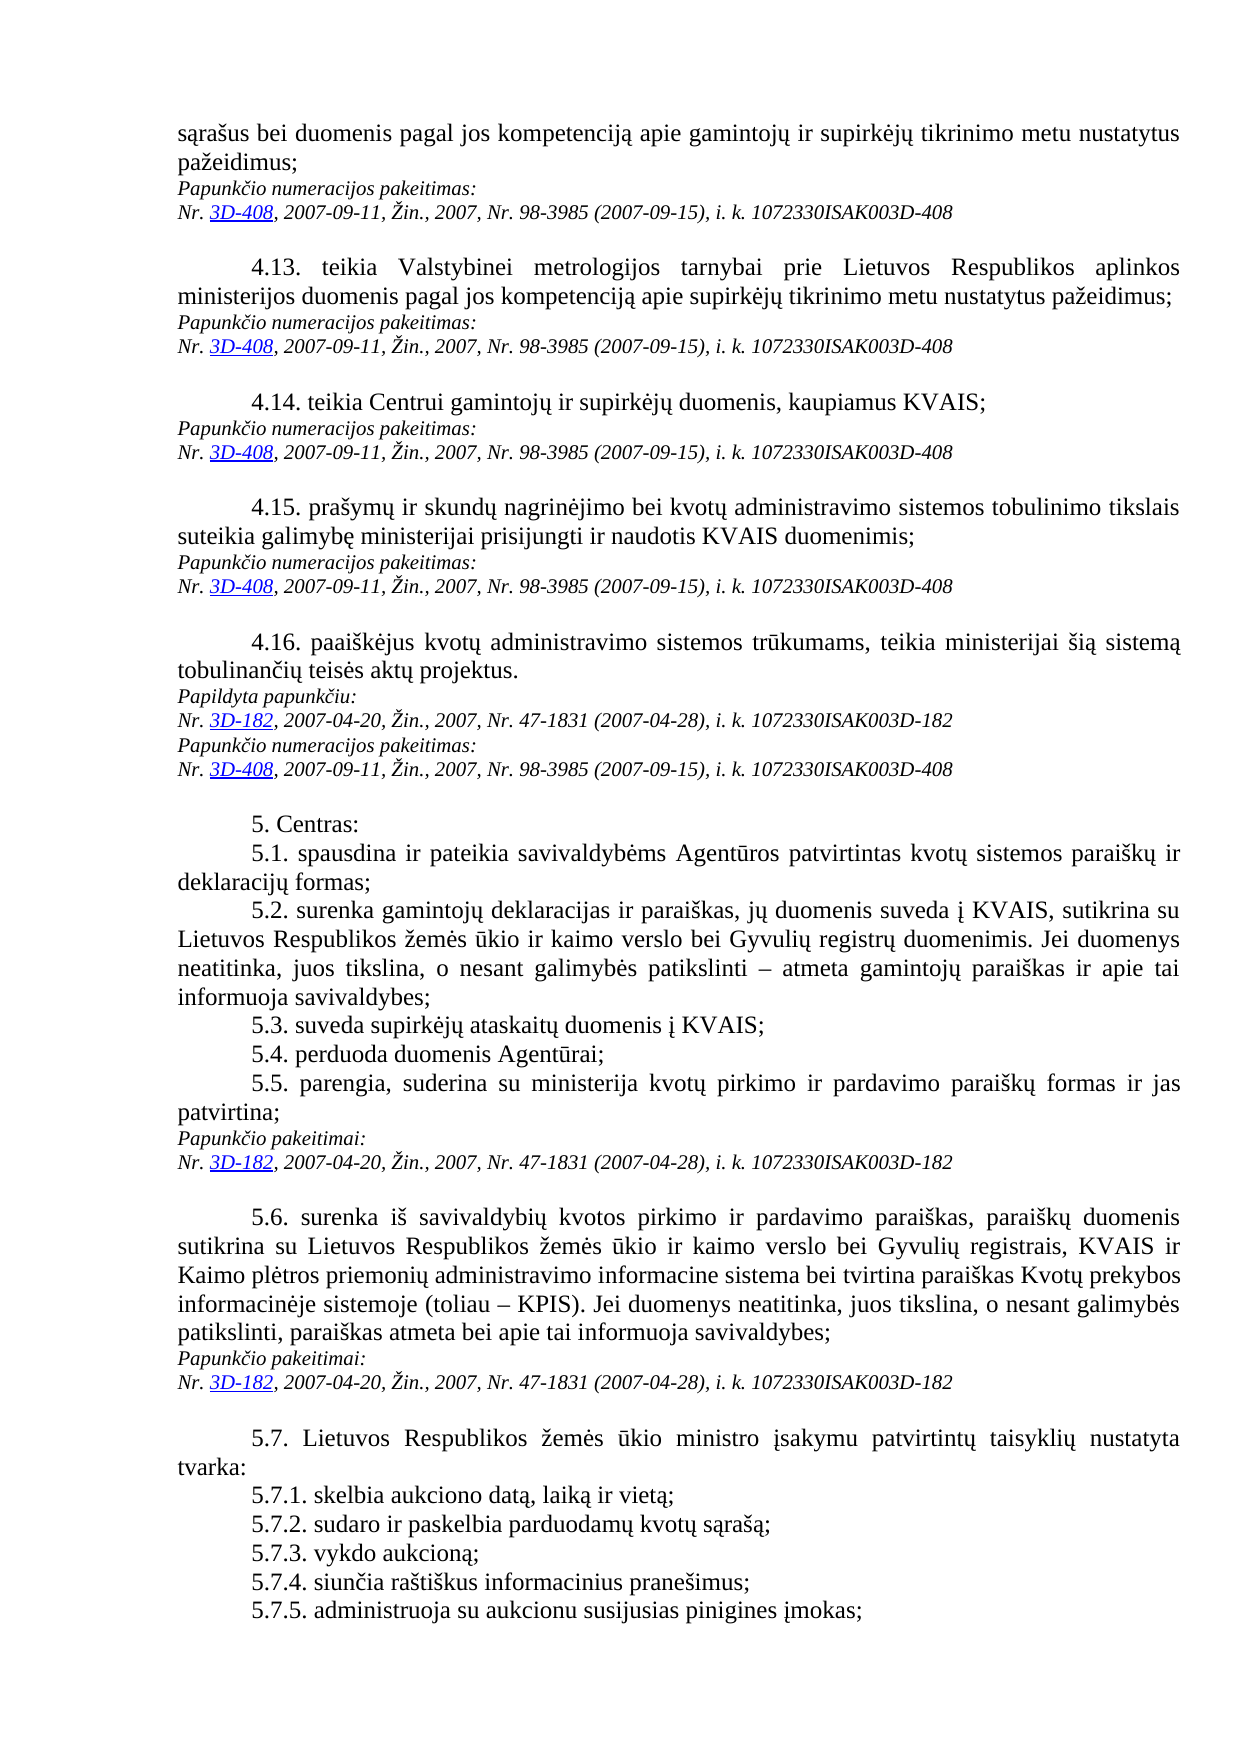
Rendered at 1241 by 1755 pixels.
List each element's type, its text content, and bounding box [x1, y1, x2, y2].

text 5.4. perduoda duomenis Agentūrai; [177, 1039, 1181, 1068]
text sąrašus bei duomenis pagal jos kompetenciją apie gamintojų ir supirkėjų tikrinimo metu nustatytus pažeidimus; [177, 118, 1181, 176]
text 5.7.3. vykdo aukcioną; [177, 1538, 1181, 1567]
text 5.1. spausdina ir pateikia savivaldybėms Agentūros patvirtintas kvotų sistemos paraiškų ir deklaracijų formas; [177, 838, 1181, 896]
text 5.5. parengia, suderina su ministerija kvotų pirkimo ir pardavimo paraiškų formas ir jas patvirtina; [177, 1068, 1181, 1126]
text Papunkčio pakeitimai: [177, 1346, 1181, 1370]
text 5.7.5. administruoja su aukcionu susijusias pinigines įmokas; [177, 1596, 1181, 1624]
text 5.2. surenka gamintojų deklaracijas ir paraiškas, jų duomenis suveda į KVAIS, sutikrina su Lietuvos Respublikos žemės ūkio ir kaimo verslo bei Gyvulių registrų duomenimis. Jei duomenys neatitinka, juos tikslina, o nesant galimybės patikslinti – atmeta gamintojų paraiškas ir apie tai informuoja savivaldybes; [177, 896, 1181, 1011]
text Nr. 3D-408, 2007-09-11, Žin., 2007, Nr. 98-3985 (2007-09-15), i. k. 1072330ISAK003D-408 [177, 200, 1181, 224]
text 5.3. suveda supirkėjų ataskaitų duomenis į KVAIS; [177, 1011, 1181, 1039]
text Nr. 3D-182, 2007-04-20, Žin., 2007, Nr. 47-1831 (2007-04-28), i. k. 1072330ISAK003D-182 [177, 1370, 1181, 1394]
text Nr. 3D-408, 2007-09-11, Žin., 2007, Nr. 98-3985 (2007-09-15), i. k. 1072330ISAK003D-408 [177, 574, 1181, 598]
text Papildyta papunkčiu: [177, 684, 1181, 708]
text 4.13. teikia Valstybinei metrologijos tarnybai prie Lietuvos Respublikos aplinkos ministerijos duomenis pagal jos kompetenciją apie supirkėjų tikrinimo metu nustatytus pažeidimus; [177, 252, 1181, 310]
text Nr. 3D-182, 2007-04-20, Žin., 2007, Nr. 47-1831 (2007-04-28), i. k. 1072330ISAK003D-182 [177, 708, 1181, 732]
text 4.15. prašymų ir skundų nagrinėjimo bei kvotų administravimo sistemos tobulinimo tikslais suteikia galimybę ministerijai prisijungti ir naudotis KVAIS duomenimis; [177, 492, 1181, 550]
text 5.7.2. sudaro ir paskelbia parduodamų kvotų sąrašą; [177, 1509, 1181, 1538]
text 5.7.1. skelbia aukciono datą, laiką ir vietą; [177, 1481, 1181, 1509]
text Nr. 3D-408, 2007-09-11, Žin., 2007, Nr. 98-3985 (2007-09-15), i. k. 1072330ISAK003D-408 [177, 334, 1181, 358]
text 4.16. paaiškėjus kvotų administravimo sistemos trūkumams, teikia ministerijai šią sistemą tobulinančių teisės aktų projektus. [177, 627, 1181, 684]
text Nr. 3D-408, 2007-09-11, Žin., 2007, Nr. 98-3985 (2007-09-15), i. k. 1072330ISAK003D-408 [177, 757, 1181, 781]
text Papunkčio numeracijos pakeitimas: [177, 310, 1181, 334]
text Papunkčio pakeitimai: [177, 1126, 1181, 1150]
text Nr. 3D-408, 2007-09-11, Žin., 2007, Nr. 98-3985 (2007-09-15), i. k. 1072330ISAK003D-408 [177, 440, 1181, 464]
text Papunkčio numeracijos pakeitimas: [177, 550, 1181, 574]
text Papunkčio numeracijos pakeitimas: [177, 416, 1181, 440]
text Nr. 3D-182, 2007-04-20, Žin., 2007, Nr. 47-1831 (2007-04-28), i. k. 1072330ISAK003D-182 [177, 1150, 1181, 1174]
text 4.14. teikia Centrui gamintojų ir supirkėjų duomenis, kaupiamus KVAIS; [177, 387, 1181, 416]
text 5.7. Lietuvos Respublikos žemės ūkio ministro įsakymu patvirtintų taisyklių nustatyta tvarka: [177, 1423, 1181, 1481]
text 5.6. surenka iš savivaldybių kvotos pirkimo ir pardavimo paraiškas, paraiškų duomenis sutikrina su Lietuvos Respublikos žemės ūkio ir kaimo verslo bei Gyvulių registrais, KVAIS ir Kaimo plėtros priemonių administravimo informacine sistema bei tvirtina paraiškas Kvotų prekybos informacinėje sistemoje (toliau – KPIS). Jei duomenys neatitinka, juos tikslina, o nesant galimybės patikslinti, paraiškas atmeta bei apie tai informuoja savivaldybes; [177, 1202, 1181, 1346]
text Papunkčio numeracijos pakeitimas: [177, 176, 1181, 200]
text Papunkčio numeracijos pakeitimas: [177, 732, 1181, 757]
text 5. Centras: [177, 809, 1181, 838]
text 5.7.4. siunčia raštiškus informacinius pranešimus; [177, 1567, 1181, 1596]
